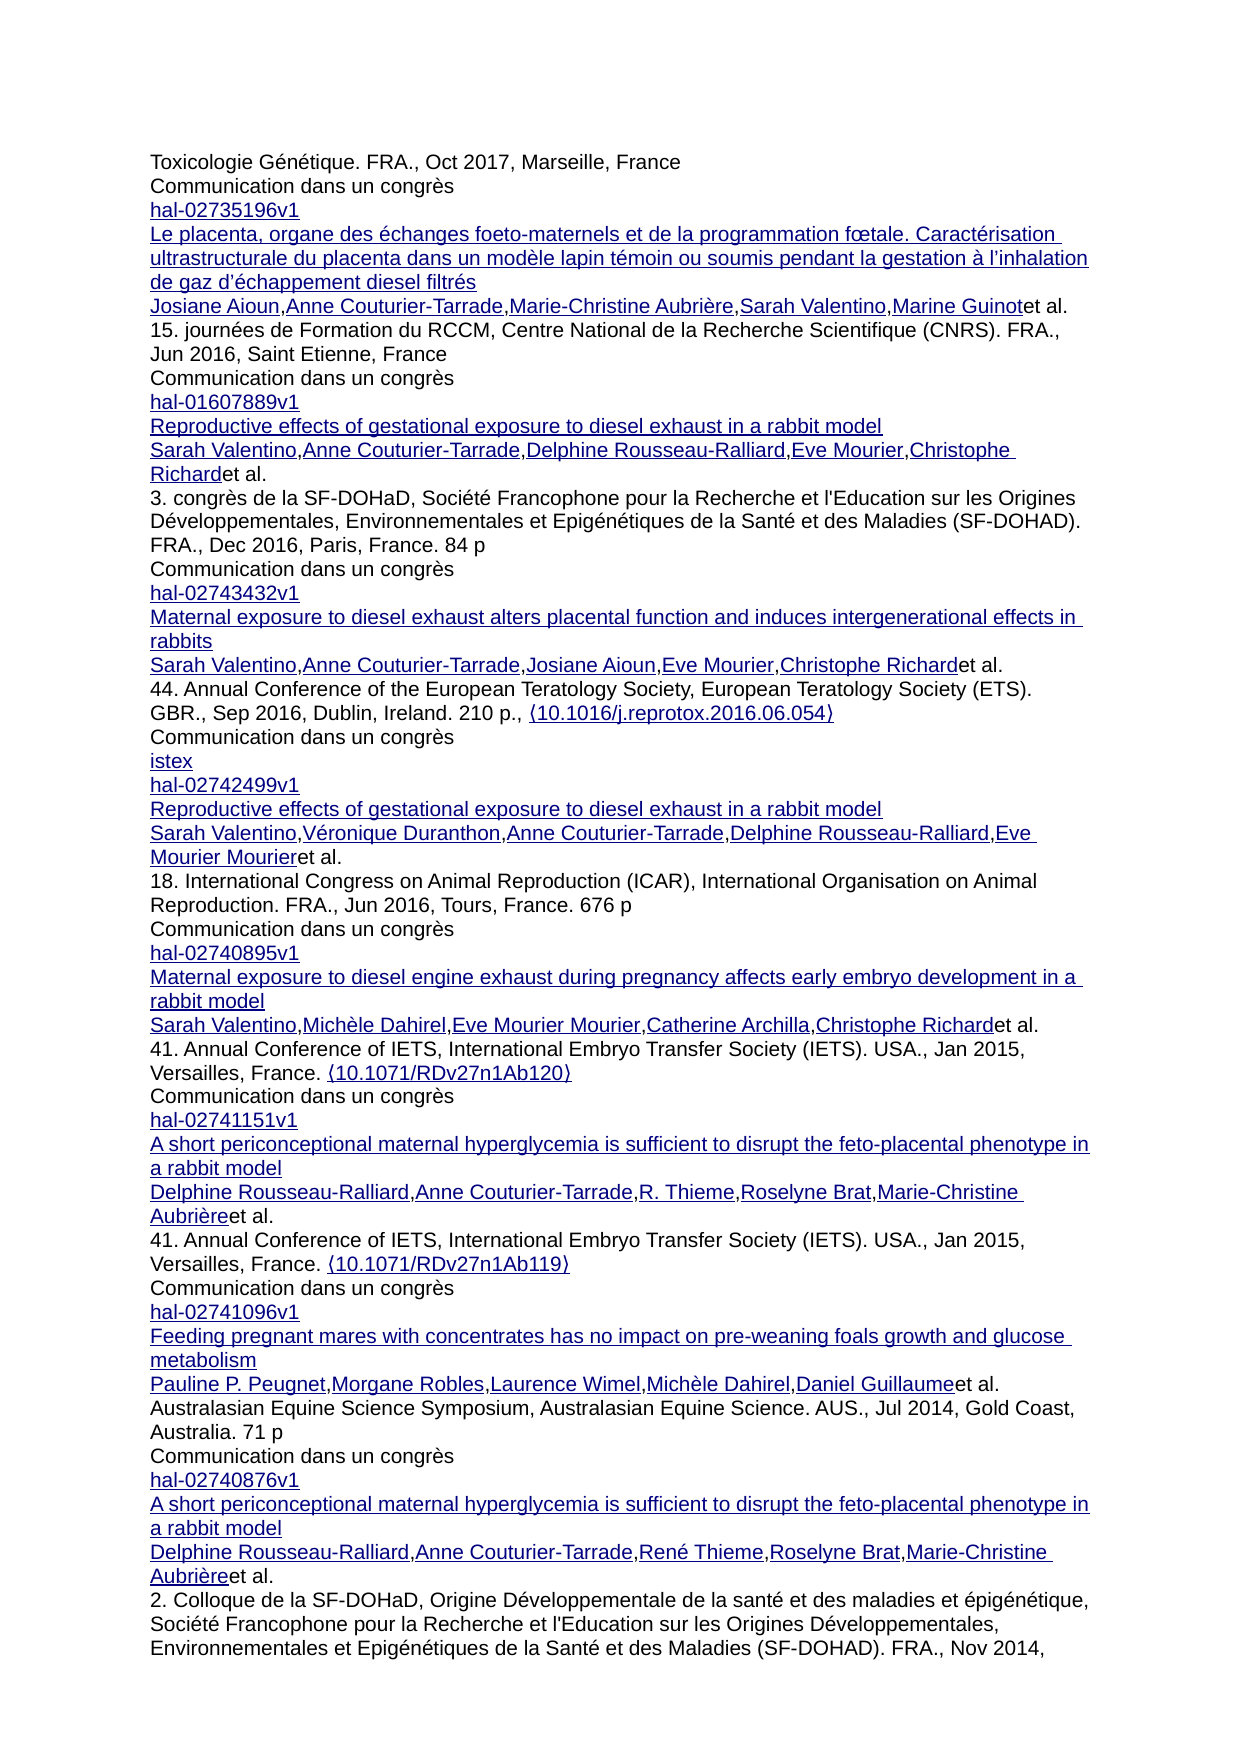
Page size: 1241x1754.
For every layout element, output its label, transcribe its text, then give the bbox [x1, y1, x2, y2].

table_cell Toxicologie Génétique. FRA., Oct 2017, Marseille, France Communication dans un congrès hal-02735196v1 [150, 150, 1090, 222]
table_cell Le placenta, organe des échanges foeto-maternels et de la programmation fœtale. Caractérisation ultrastructurale du placenta dans un modèle lapin témoin ou soumis pendant la gestation à l’inhalation de gaz d’échappement diesel filtrés Josiane Aioun,Anne Couturier-Tarrade,Marie-Christine Aubrière,Sarah Valentino,Marine Guinotet al. 15. journées de Formation du RCCM, Centre National de la Recherche Scientifique (CNRS). FRA., Jun 2016, Saint Etienne, France Communication dans un congrès hal-01607889v1 [150, 222, 1090, 413]
table_cell a rabbit model Delphine Rousseau-Ralliard,Anne Couturier-Tarrade,R. Thieme,Roselyne Brat,Marie-Christine Aubrièreet al. 41. Annual Conference of IETS, International Embryo Transfer Society (IETS). USA., Jan 2015, Versailles, France. ⟨10.1071/RDv27n1Ab119⟩ Communication dans un congrès hal-02741096v1 [150, 1154, 1090, 1324]
table_cell Maternal exposure to diesel exhaust alters placental function and induces intergenerational effects in rabbits Sarah Valentino,Anne Couturier-Tarrade,Josiane Aioun,Eve Mourier,Christophe Richardet al. 44. Annual Conference of the European Teratology Society, European Teratology Society (ETS). GBR., Sep 2016, Dublin, Ireland. 210 p., ⟨10.1016/j.reprotox.2016.06.054⟩ Communication dans un congrès istex hal-02742499v1 [150, 605, 1090, 797]
table_cell Feeding pregnant mares with concentrates has no impact on pre-weaning foals growth and glucose metabolism Pauline P. Peugnet,Morgane Robles,Laurence Wimel,Michèle Dahirel,Daniel Guillaumeet al. Australasian Equine Science Symposium, Australasian Equine Science. AUS., Jul 2014, Gold Coast, Australia. 71 p Communication dans un congrès hal-02740876v1 [150, 1324, 1090, 1492]
table_cell Reproductive effects of gestational exposure to diesel exhaust in a rabbit model Sarah Valentino,Anne Couturier-Tarrade,Delphine Rousseau-Ralliard,Eve Mourier,Christophe Richardet al. 3. congrès de la SF-DOHaD, Société Francophone pour la Recherche et l'Education sur les Origines Développementales, Environnementales et Epigénétiques de la Santé et des Maladies (SF-DOHAD). FRA., Dec 2016, Paris, France. 84 p Communication dans un congrès hal-02743432v1 [150, 414, 1090, 605]
table_cell a rabbit model Delphine Rousseau-Ralliard,Anne Couturier-Tarrade,René Thieme,Roselyne Brat,Marie-Christine Aubrièreet al. 2. Colloque de la SF-DOHaD, Origine Développementale de la santé et des maladies et épigénétique, Société Francophone pour la Recherche et l'Education sur les Origines Développementales, Environnementales et Epigénétiques de la Santé et des Maladies (SF-DOHAD). FRA., Nov 2014, [150, 1514, 1090, 1659]
table_cell A short periconceptional maternal hyperglycemia is sufficient to disrupt the feto-placental phenotype in [150, 1492, 1090, 1513]
table_cell Reproductive effects of gestational exposure to diesel exhaust in a rabbit model Sarah Valentino,Véronique Duranthon,Anne Couturier-Tarrade,Delphine Rousseau-Ralliard,Eve Mourier Mourieret al. 18. International Congress on Animal Reproduction (ICAR), International Organisation on Animal Reproduction. FRA., Jun 2016, Tours, France. 676 p Communication dans un congrès hal-02740895v1 [150, 797, 1090, 964]
table_cell A short periconceptional maternal hyperglycemia is sufficient to disrupt the feto-placental phenotype in [150, 1132, 1090, 1153]
table_cell Maternal exposure to diesel engine exhaust during pregnancy affects early embryo development in a rabbit model Sarah Valentino,Michèle Dahirel,Eve Mourier Mourier,Catherine Archilla,Christophe Richardet al. 41. Annual Conference of IETS, International Embryo Transfer Society (IETS). USA., Jan 2015, Versailles, France. ⟨10.1071/RDv27n1Ab120⟩ Communication dans un congrès hal-02741151v1 [150, 965, 1090, 1132]
